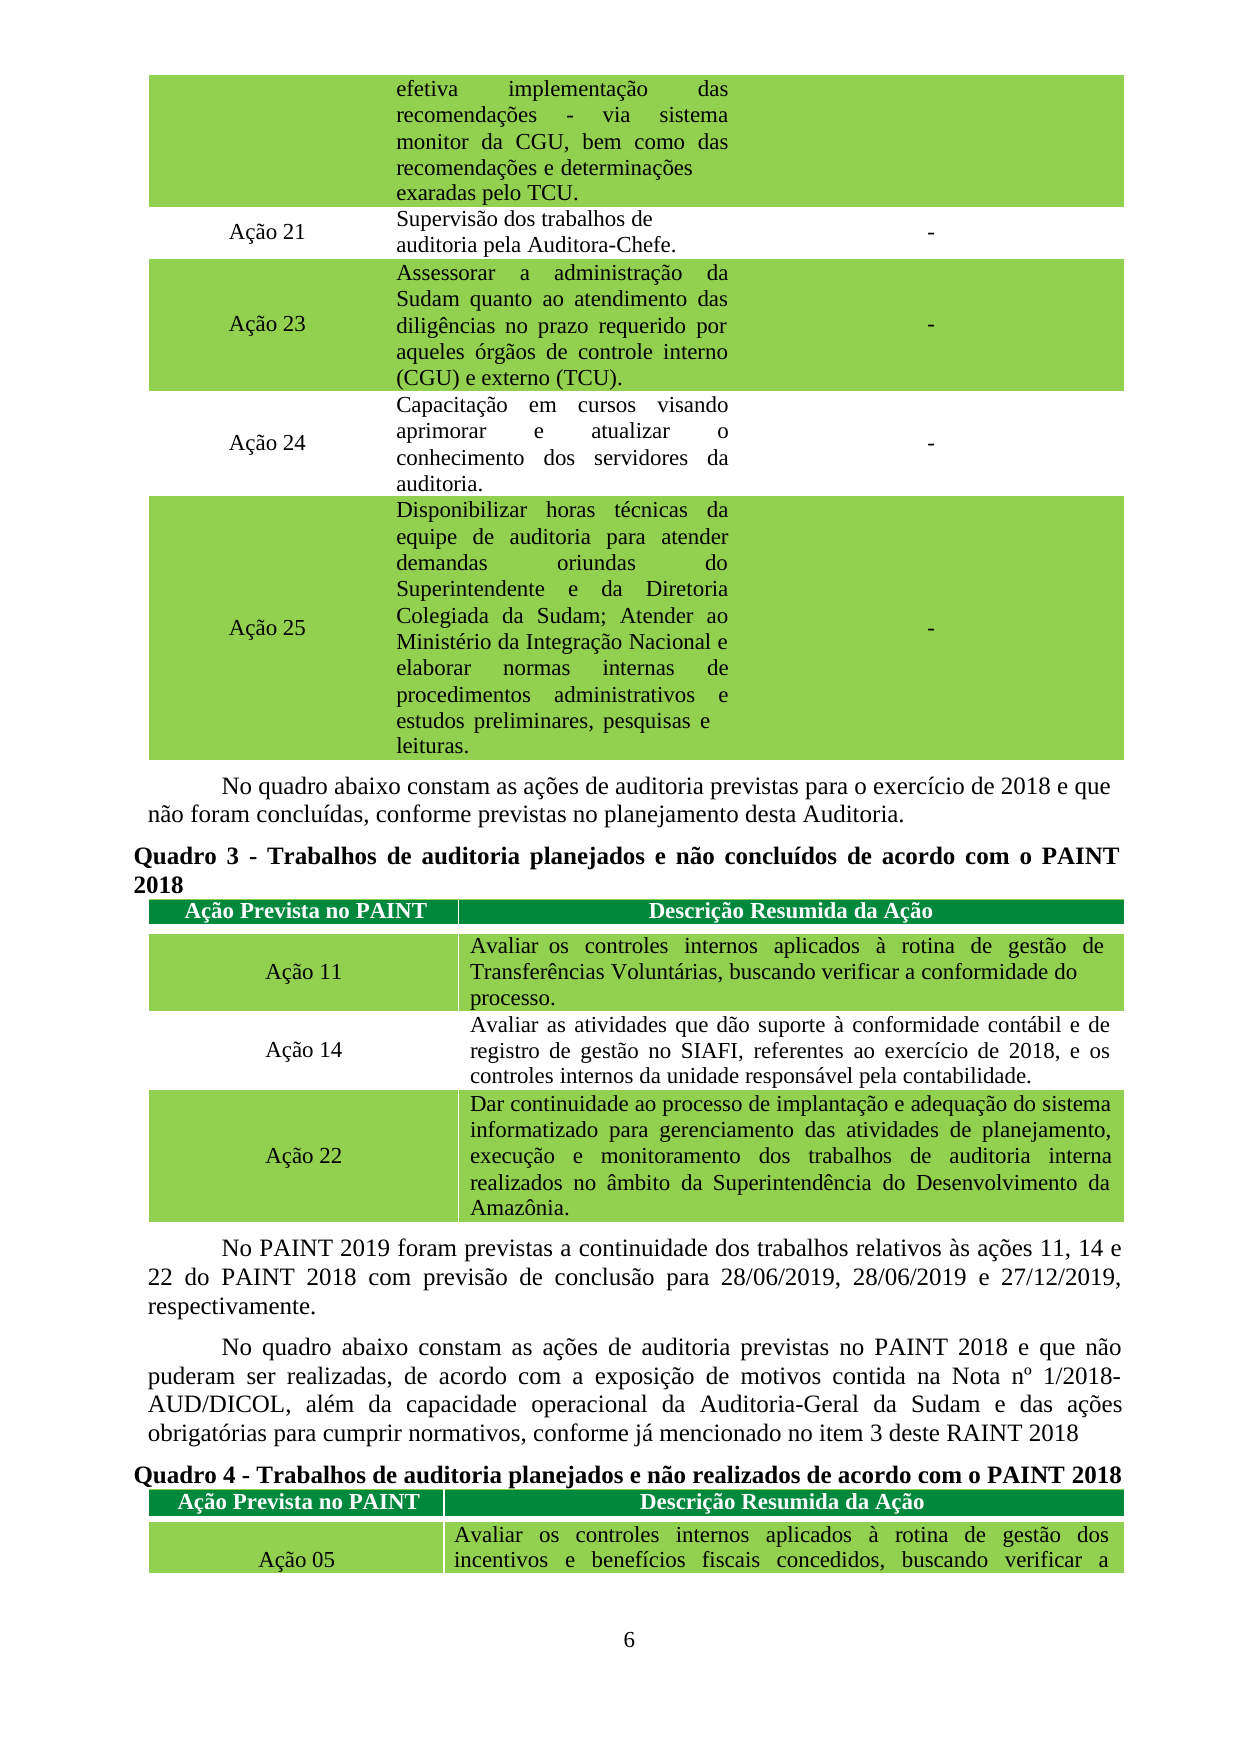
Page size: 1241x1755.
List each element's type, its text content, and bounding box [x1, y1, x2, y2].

text No PAINT 2019 foram previstas a continuidade dos trabalhos relativos às ações 11, 14 e 22 do PAINT 2018 com previsão de conclusão para 28/06/2019, 28/06/2019 e 27/12/2019, respectivamente. [148, 1233, 1123, 1319]
table_header Descrição Resumida da Ação [445, 1490, 1124, 1516]
text No quadro abaixo constam as ações de auditoria previstas no PAINT 2018 e que não puderam ser realizadas, de acordo com a exposição de motivos contida na Nota nº 1/2018- AUD/DICOL, além da capacidade operacional da Auditoria-Geral da Sudam e das ações obrigatórias para cumprir normativos, conforme já mencionado no item 3 deste RAINT 2018 [148, 1332, 1123, 1447]
table_cell - [828, 496, 1124, 760]
table_cell Avaliar os controles internos aplicados à rotina de gestão de Transferências Voluntárias, buscando verificar a conformidade do processo. [459, 934, 1124, 1011]
table_cell Ação 21 [149, 207, 351, 259]
table_cell Ação 14 [149, 1011, 458, 1090]
text No quadro abaixo constam as ações de auditoria previstas para o exercício de 2018 e que não foram concluídas, conforme previstas no planejamento desta Auditoria. [148, 771, 1111, 828]
table_cell Capacitação em cursos visando aprimorar e atualizar o conhecimento dos servidores da auditoria. [351, 391, 828, 496]
table_header Ação Prevista no PAINT [149, 1490, 443, 1516]
table_cell Ação 25 [149, 496, 351, 760]
table_cell Ação 23 [149, 259, 351, 391]
table_header Descrição Resumida da Ação [459, 900, 1124, 924]
table_cell Disponibilizar horas técnicas da equipe de auditoria para atender demandas oriundas do Superintendente e da Diretoria Colegiada da Sudam; Atender ao Ministério da Integração Nacional e elaborar normas internas de procedimentos administrativos e estudos preliminares, pesquisas e leituras. [351, 496, 828, 760]
table_cell - [828, 207, 1124, 259]
table_cell Supervisão dos trabalhos de auditoria pela Auditora-Chefe. [351, 207, 828, 259]
subtitle Quadro 4 - Trabalhos de auditoria planejados e não realizados de acordo com o PAINT 2018 [133, 1460, 1122, 1489]
table_cell Ação 05 [149, 1522, 443, 1573]
table_header [149, 75, 351, 207]
table_cell Dar continuidade ao processo de implantação e adequação do sistema informatizado para gerenciamento das atividades de planejamento, execução e monitoramento dos trabalhos de auditoria interna realizados no âmbito da Superintendência do Desenvolvimento da Amazônia. [459, 1090, 1124, 1222]
table_cell Ação 11 [149, 934, 458, 1011]
table_cell Ação 22 [149, 1090, 458, 1222]
table_cell - [828, 391, 1124, 496]
table_cell - [828, 259, 1124, 391]
table_cell Avaliar os controles internos aplicados à rotina de gestão dos incentivos e benefícios fiscais concedidos, buscando verificar a [445, 1522, 1124, 1573]
table_cell Avaliar as atividades que dão suporte à conformidade contábil e de registro de gestão no SIAFI, referentes ao exercício de 2018, e os controles internos da unidade responsável pela contabilidade. [459, 1011, 1124, 1090]
table_header Ação Prevista no PAINT [149, 900, 458, 924]
table_cell Ação 24 [149, 391, 351, 496]
subtitle Quadro 3 - Trabalhos de auditoria planejados e não concluídos de acordo com o PAINT 2018 [133, 841, 1122, 899]
table_header efetiva implementação das recomendações - via sistema monitor da CGU, bem como das recomendações e determinações exaradas pelo TCU. [351, 75, 828, 207]
table_cell Assessorar a administração da Sudam quanto ao atendimento das diligências no prazo requerido por aqueles órgãos de controle interno (CGU) e externo (TCU). [351, 259, 828, 391]
table_header [828, 75, 1124, 207]
